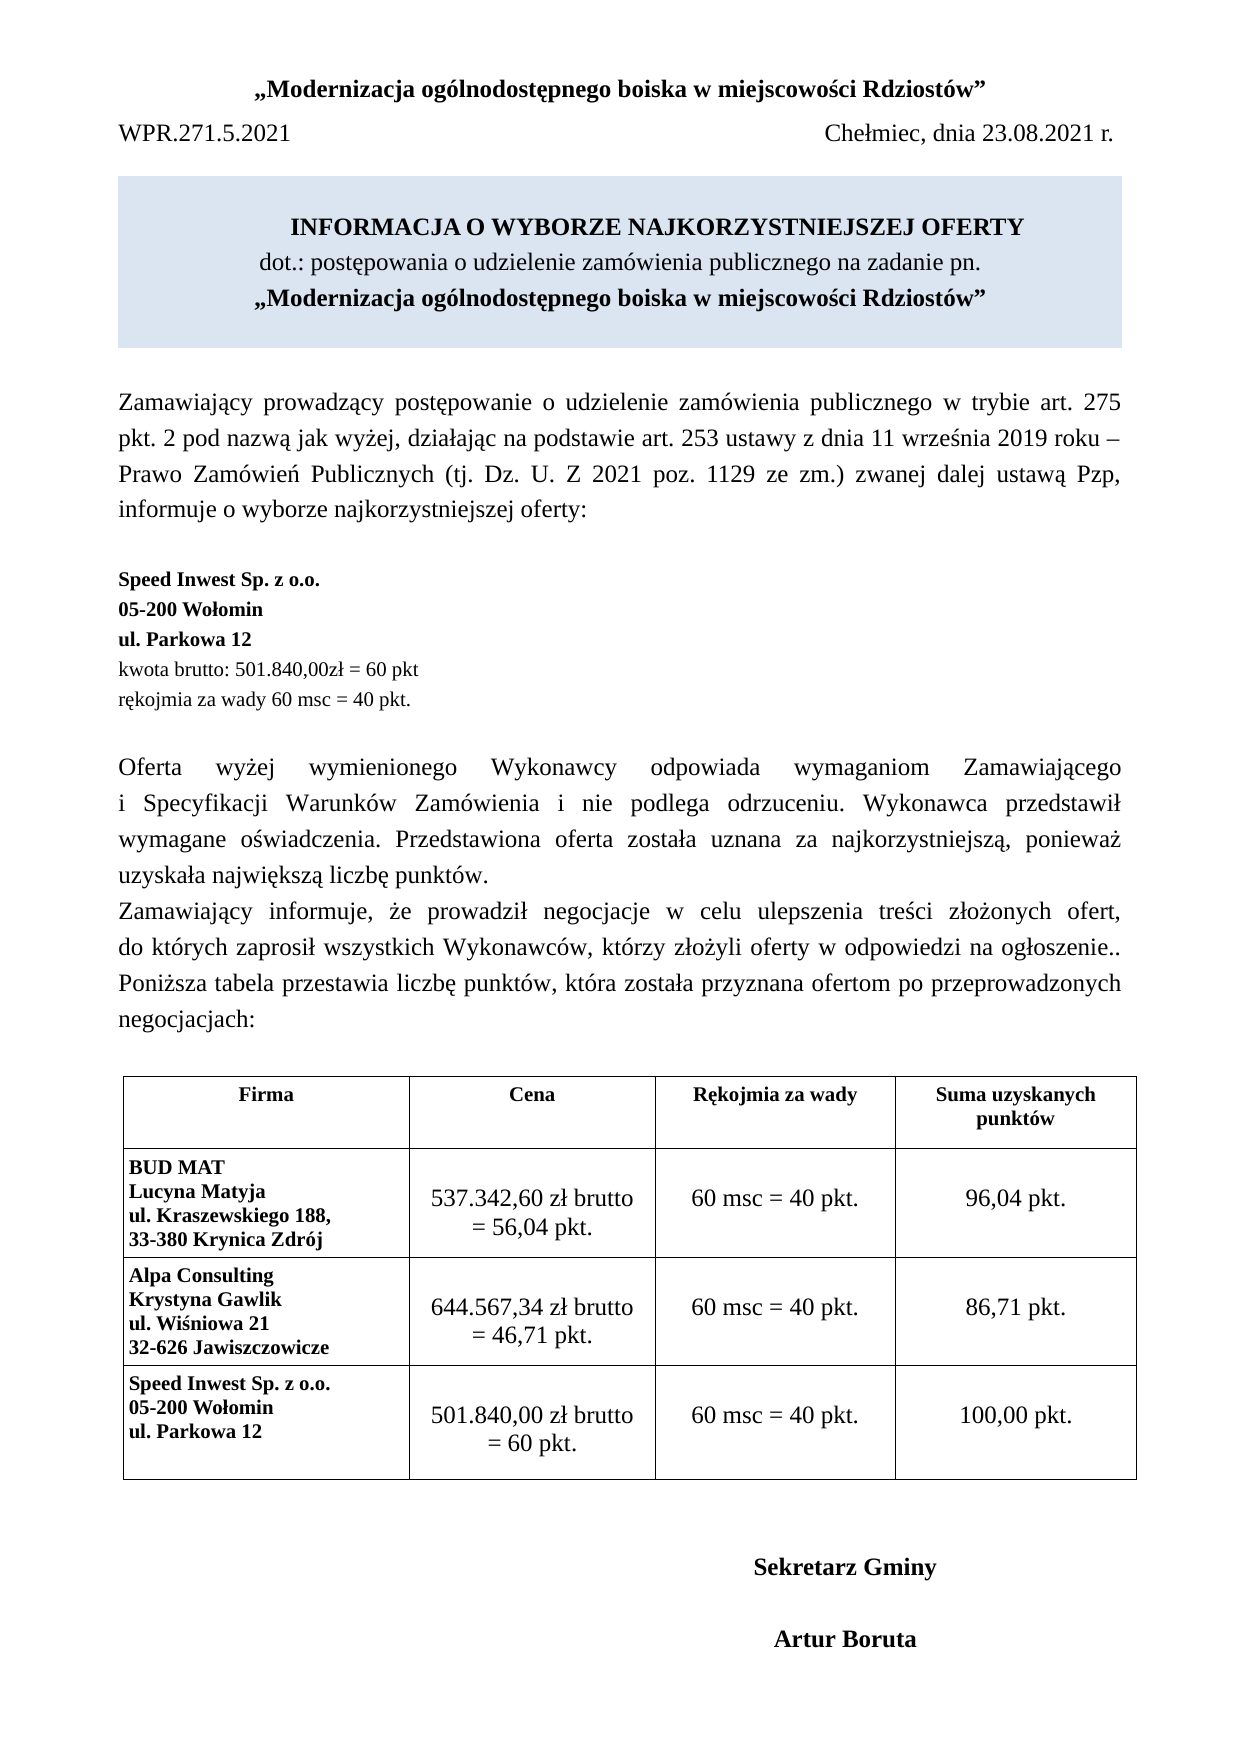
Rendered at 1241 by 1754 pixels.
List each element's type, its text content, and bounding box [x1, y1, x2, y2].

text Speed Inwest Sp. z o.o. [118, 566, 1122, 591]
text kwota brutto: 501.840,00zł = 60 pkt [118, 656, 1122, 681]
table_header Rękojmia za wady [656, 1077, 895, 1148]
table_cell BUD MAT Lucyna Matyja ul. Kraszewskiego 188, 33-380 Krynica Zdrój [124, 1149, 409, 1257]
text dot.: postępowania o udzielenie zamówienia publicznego na zadanie pn. [118, 247, 1122, 276]
table_header Suma uzyskanych punktów [896, 1077, 1136, 1148]
table_cell 60 msc = 40 pkt. [656, 1366, 895, 1479]
table_cell Alpa Consulting Krystyna Gawlik ul. Wiśniowa 21 32-626 Jawiszczowicze [124, 1258, 409, 1365]
table_cell 644.567,34 zł brutto = 46,71 pkt. [410, 1258, 655, 1365]
text Zamawiający prowadzący postępowanie o udzielenie zamówienia publicznego w trybie art. 275 pkt. 2 pod nazwą jak wyżej, działając na podstawie art. 253 ustawy z dnia 11 września 2019 roku – Prawo Zamówień Publicznych (tj. Dz. U. Z 2021 poz. 1129 ze zm.) zwanej dalej ustawą Pzp, informuje o wyborze najkorzystniejszej oferty: [118, 387, 1122, 523]
text Zamawiający informuje, że prowadził negocjacje w celu ulepszenia treści złożonych ofert, do których zaprosił wszystkich Wykonawców, którzy złożyli oferty w odpowiedzi na ogłoszenie.. Poniższa tabela przestawia liczbę punktów, która została przyznana ofertom po przeprowadzonych negocjacjach: [118, 896, 1122, 1033]
text WPR.271.5.2021 Chełmiec, dnia 23.08.2021 r. [118, 118, 1122, 147]
table_cell 60 msc = 40 pkt. [656, 1149, 895, 1257]
table_header Cena [410, 1077, 655, 1148]
text INFORMACJA O WYBORZE NAJKORZYSTNIEJSZEJ OFERTY [118, 212, 1122, 240]
table_cell 86,71 pkt. [896, 1258, 1136, 1365]
table_cell 60 msc = 40 pkt. [656, 1258, 895, 1365]
table_cell 537.342,60 zł brutto = 56,04 pkt. [410, 1149, 655, 1257]
table_cell 100,00 pkt. [896, 1366, 1136, 1479]
table_cell 501.840,00 zł brutto = 60 pkt. [410, 1366, 655, 1479]
text ul. Parkowa 12 [118, 626, 1122, 651]
text 05-200 Wołomin [118, 596, 1122, 621]
text Artur Boruta [118, 1624, 1122, 1652]
text Sekretarz Gminy [118, 1552, 1122, 1581]
table_header Firma [124, 1077, 409, 1148]
table_cell 96,04 pkt. [896, 1149, 1136, 1257]
text rękojmia za wady 60 msc = 40 pkt. [118, 686, 1122, 711]
text Oferta wyżej wymienionego Wykonawcy odpowiada wymaganiom Zamawiającego i Specyfikacji Warunków Zamówienia i nie podlega odrzuceniu. Wykonawca przedstawił wymagane oświadczenia. Przedstawiona oferta została uznana za najkorzystniejszą, ponieważ uzyskała największą liczbę punktów. [118, 752, 1122, 889]
text „Modernizacja ogólnodostępnego boiska w miejscowości Rdziostów” [118, 283, 1122, 312]
table_cell Speed Inwest Sp. z o.o. 05-200 Wołomin ul. Parkowa 12 [124, 1366, 409, 1479]
